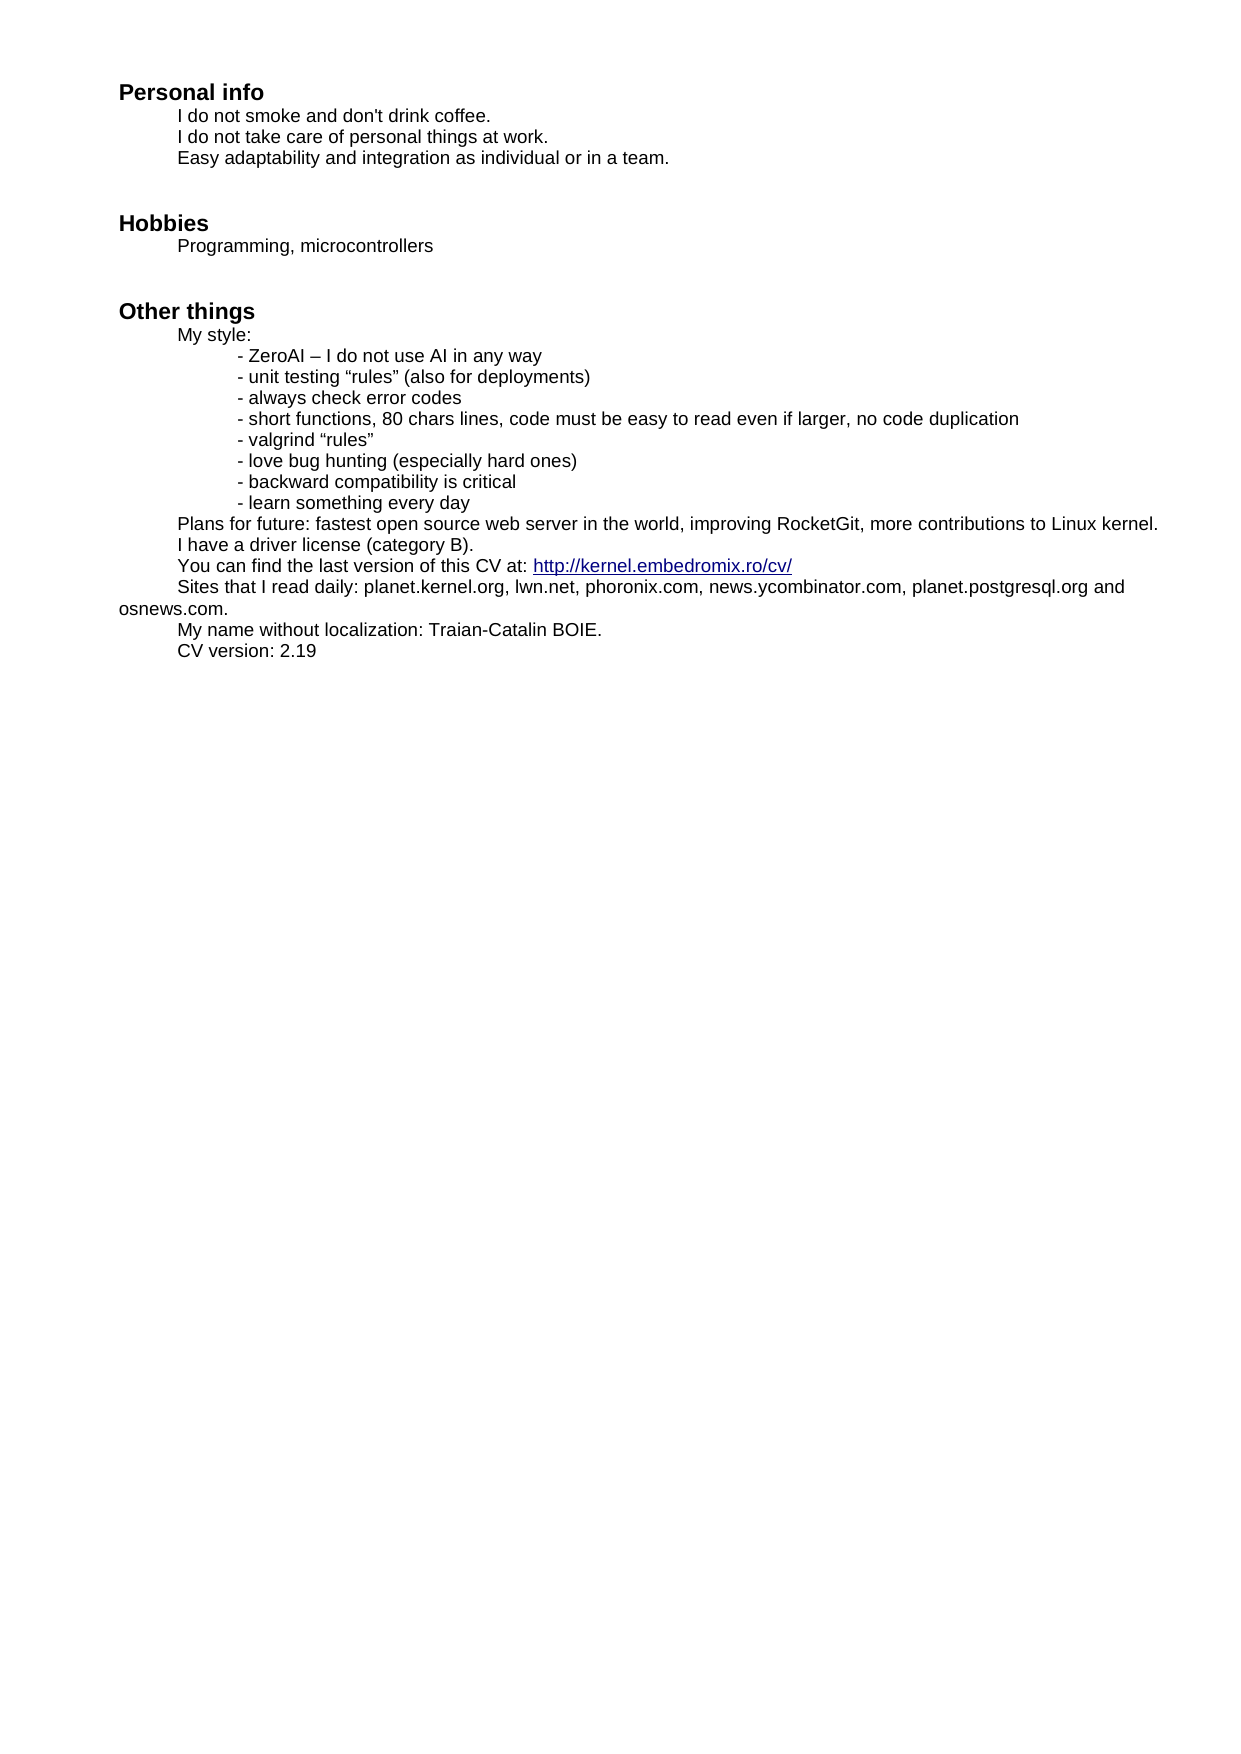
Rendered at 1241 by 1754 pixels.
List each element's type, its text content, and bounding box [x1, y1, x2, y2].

text I have a driver license (category B). [118, 535, 1182, 556]
text Programming, microcontrollers [118, 236, 1182, 257]
text You can find the last version of this CV at: http://kernel.embedromix.ro/cv/ [118, 556, 1182, 577]
text - unit testing “rules” (also for deployments) [118, 367, 1182, 388]
text - valgrind “rules” [118, 430, 1182, 451]
text My style: - ZeroAI – I do not use AI in any way [118, 324, 1182, 367]
text Easy adaptability and integration as individual or in a team. [118, 147, 1182, 168]
text - backward compatibility is critical [118, 472, 1182, 493]
text Hobbies [118, 210, 1182, 236]
text - love bug hunting (especially hard ones) [118, 451, 1182, 472]
text Other things [118, 299, 1182, 324]
text - short functions, 80 chars lines, code must be easy to read even if larger, no code duplication [118, 409, 1182, 430]
text Plans for future: fastest open source web server in the world, improving RocketGit, more contributions to Linux kernel. [118, 514, 1182, 535]
text My name without localization: Traian-Catalin BOIE. [118, 619, 1182, 640]
text Personal info [118, 79, 1182, 105]
text - learn something every day [118, 493, 1182, 514]
text I do not take care of personal things at work. [118, 126, 1182, 147]
text I do not smoke and don't drink coffee. [118, 105, 1182, 126]
text Sites that I read daily: planet.kernel.org, lwn.net, phoronix.com, news.ycombinator.com, planet.postgresql.org and osnews.com. [118, 577, 1182, 619]
text CV version: 2.19 [118, 640, 1182, 661]
text - always check error codes [118, 388, 1182, 409]
